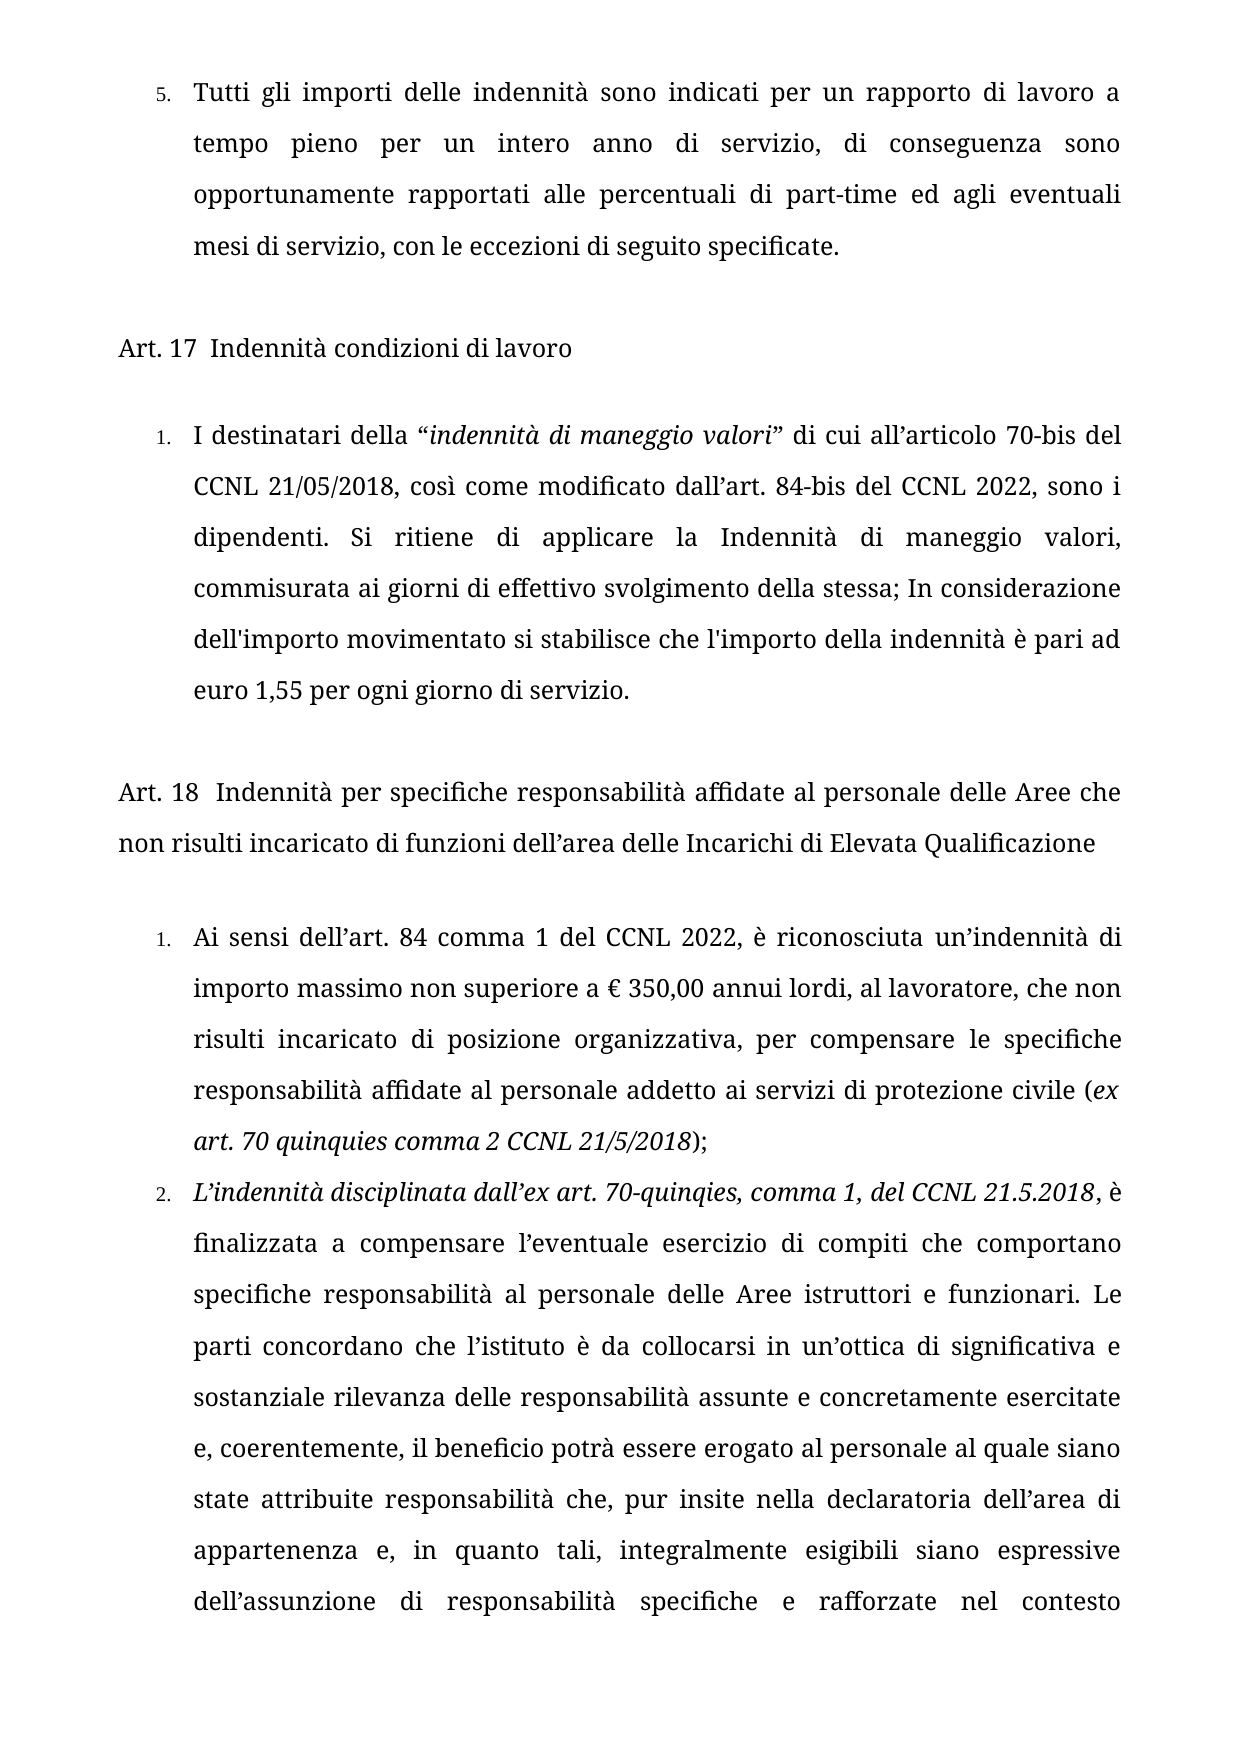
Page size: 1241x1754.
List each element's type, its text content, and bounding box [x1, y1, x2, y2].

list L’indennità disciplinata dall’ex art. 70-quinqies, comma 1, del CCNL 21.5.2018, è finalizzata a compensare l’eventuale esercizio di compiti che comportano specifiche responsabilità al personale delle Aree istruttori e funzionari. Le parti concordano che l’istituto è da collocarsi in un’ottica di significativa e sostanziale rilevanza delle responsabilità assunte e concretamente esercitate e, coerentemente, il beneficio potrà essere erogato al personale al quale siano state attribuite responsabilità che, pur insite nella declaratoria dell’area di appartenenza e, in quanto tali, integralmente esigibili siano espressive dell’assunzione di responsabilità specifiche e rafforzate nel contesto [156, 1175, 1122, 1617]
subtitle Art. 17 Indennità condizioni di lavoro [118, 330, 1122, 364]
list I destinatari della “indennità di maneggio valori” di cui all’articolo 70-bis del CCNL 21/05/2018, così come modificato dall’art. 84-bis del CCNL 2022, sono i dipendenti. Si ritiene di applicare la Indennità di maneggio valori, commisurata ai giorni di effettivo svolgimento della stessa; In considerazione dell'importo movimentato si stabilisce che l'importo della indennità è pari ad euro 1,55 per ogni giorno di servizio. [156, 417, 1122, 707]
subtitle Art. 18 Indennità per specifiche responsabilità affidate al personale delle Aree che non risulti incaricato di funzioni dell’area delle Incarichi di Elevata Qualificazione [118, 774, 1122, 860]
list Tutti gli importi delle indennità sono indicati per un rapporto di lavoro a tempo pieno per un intero anno di servizio, di conseguenza sono opportunamente rapportati alle percentuali di part-time ed agli eventuali mesi di servizio, con le eccezioni di seguito specificate. [156, 75, 1122, 262]
list Ai sensi dell’art. 84 comma 1 del CCNL 2022, è riconosciuta un’indennità di importo massimo non superiore a € 350,00 annui lordi, al lavoratore, che non risulti incaricato di posizione organizzativa, per compensare le specifiche responsabilità affidate al personale addetto ai servizi di protezione civile (ex art. 70 quinquies comma 2 CCNL 21/5/2018); [156, 920, 1122, 1158]
